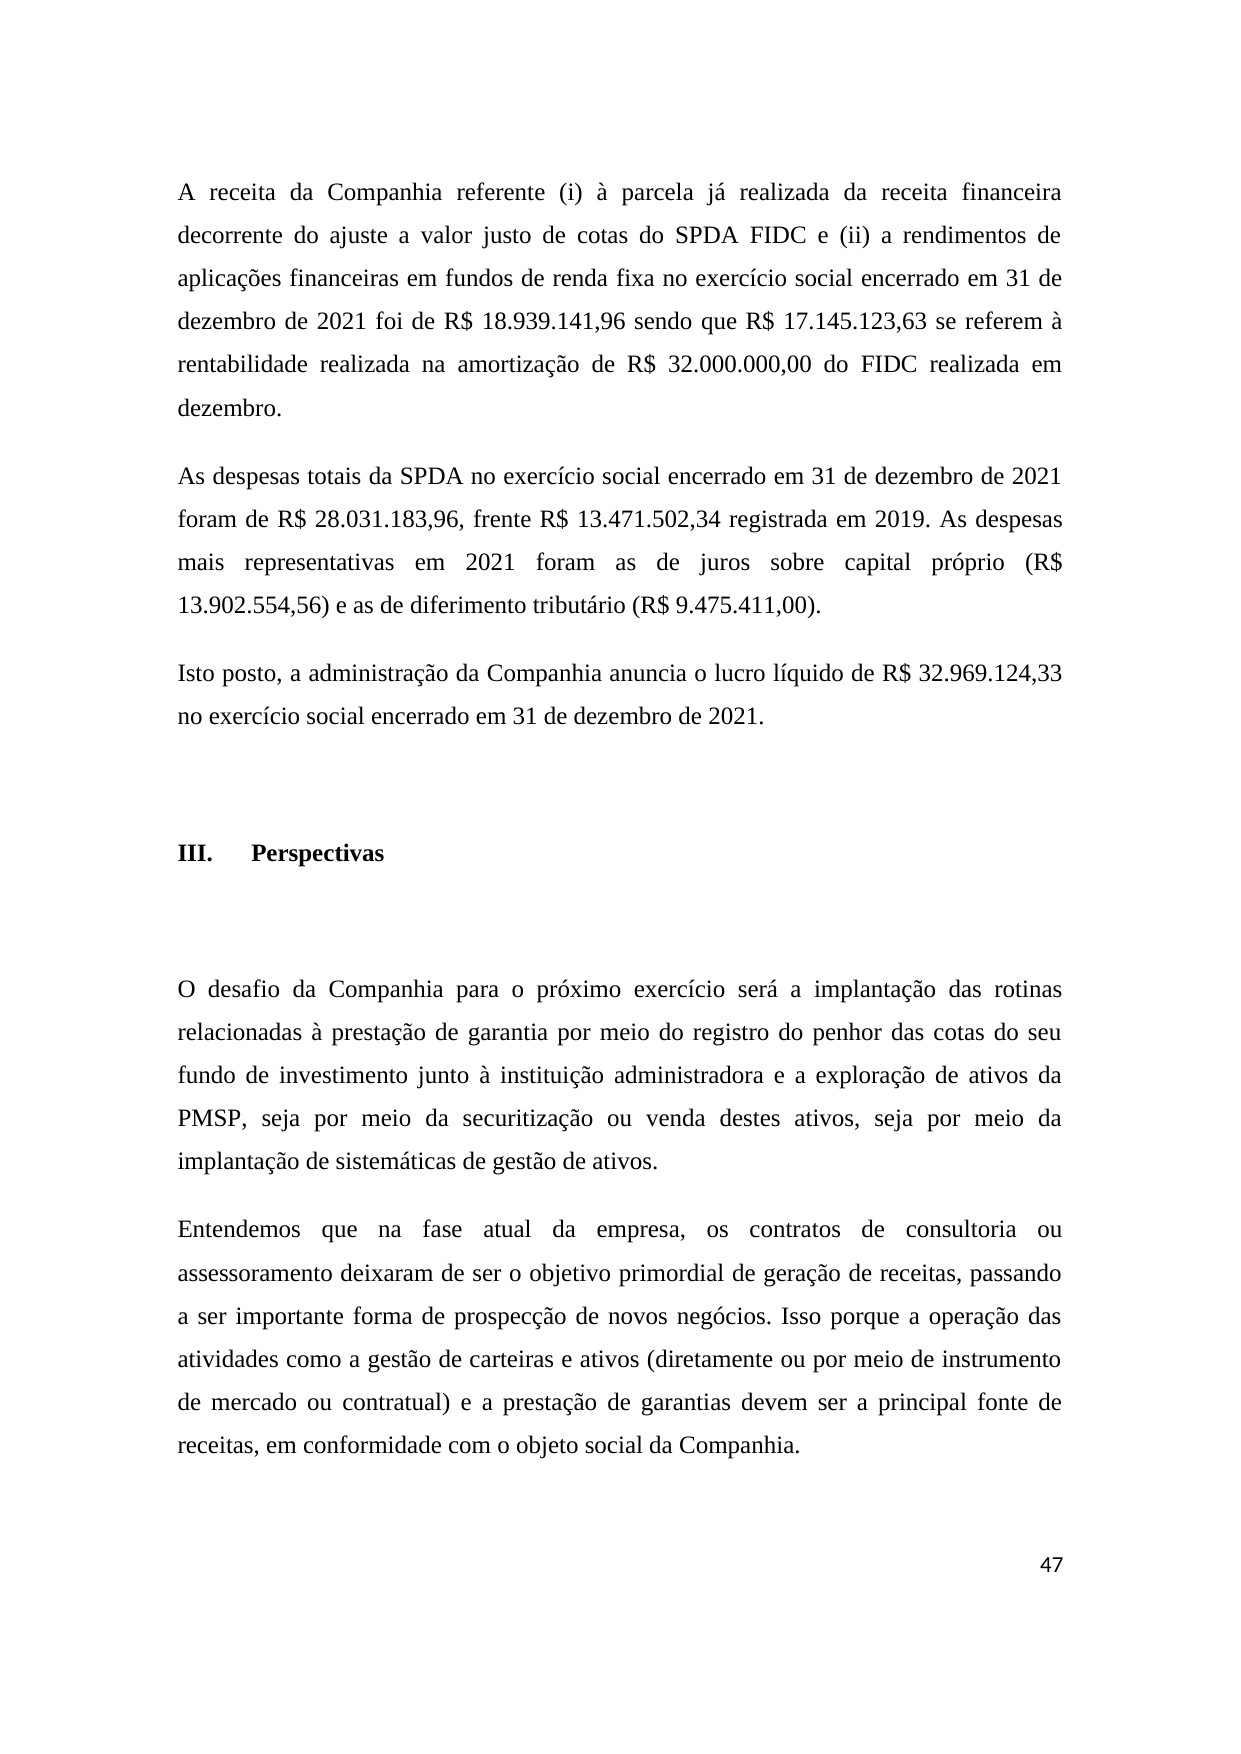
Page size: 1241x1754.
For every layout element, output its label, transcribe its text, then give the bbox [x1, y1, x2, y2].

text Isto posto, a administração da Companhia anuncia o lucro líquido de R$ 32.969.124,33 no exercício social encerrado em 31 de dezembro de 2021. [177, 658, 1063, 730]
text A receita da Companhia referente (i) à parcela já realizada da receita financeira decorrente do ajuste a valor justo de cotas do SPDA FIDC e (ii) a rendimentos de aplicações financeiras em fundos de renda fixa no exercício social encerrado em 31 de dezembro de 2021 foi de R$ 18.939.141,96 sendo que R$ 17.145.123,63 se referem à rentabilidade realizada na amortização de R$ 32.000.000,00 do FIDC realizada em dezembro. [177, 177, 1063, 421]
text O desafio da Companhia para o próximo exercício será a implantação das rotinas relacionadas à prestação de garantia por meio do registro do penhor das cotas do seu fundo de investimento junto à instituição administradora e a exploração de ativos da PMSP, seja por meio da securitização ou venda destes ativos, seja por meio da implantação de sistemáticas de gestão de ativos. [177, 974, 1063, 1175]
text Entendemos que na fase atual da empresa, os contratos de consultoria ou assessoramento deixaram de ser o objetivo primordial de geração de receitas, passando a ser importante forma de prospecção de novos negócios. Isso porque a operação das atividades como a gestão de carteiras e ativos (diretamente ou por meio de instrumento de mercado ou contratual) e a prestação de garantias devem ser a principal fonte de receitas, em conformidade com o objeto social da Companhia. [177, 1214, 1063, 1459]
text As despesas totais da SPDA no exercício social encerrado em 31 de dezembro de 2021 foram de R$ 28.031.183,96, frente R$ 13.471.502,34 registrada em 2019. As despesas mais representativas em 2021 foram as de juros sobre capital próprio (R$ 13.902.554,56) e as de diferimento tributário (R$ 9.475.411,00). [177, 461, 1063, 619]
text III. Perspectivas [177, 838, 1063, 866]
